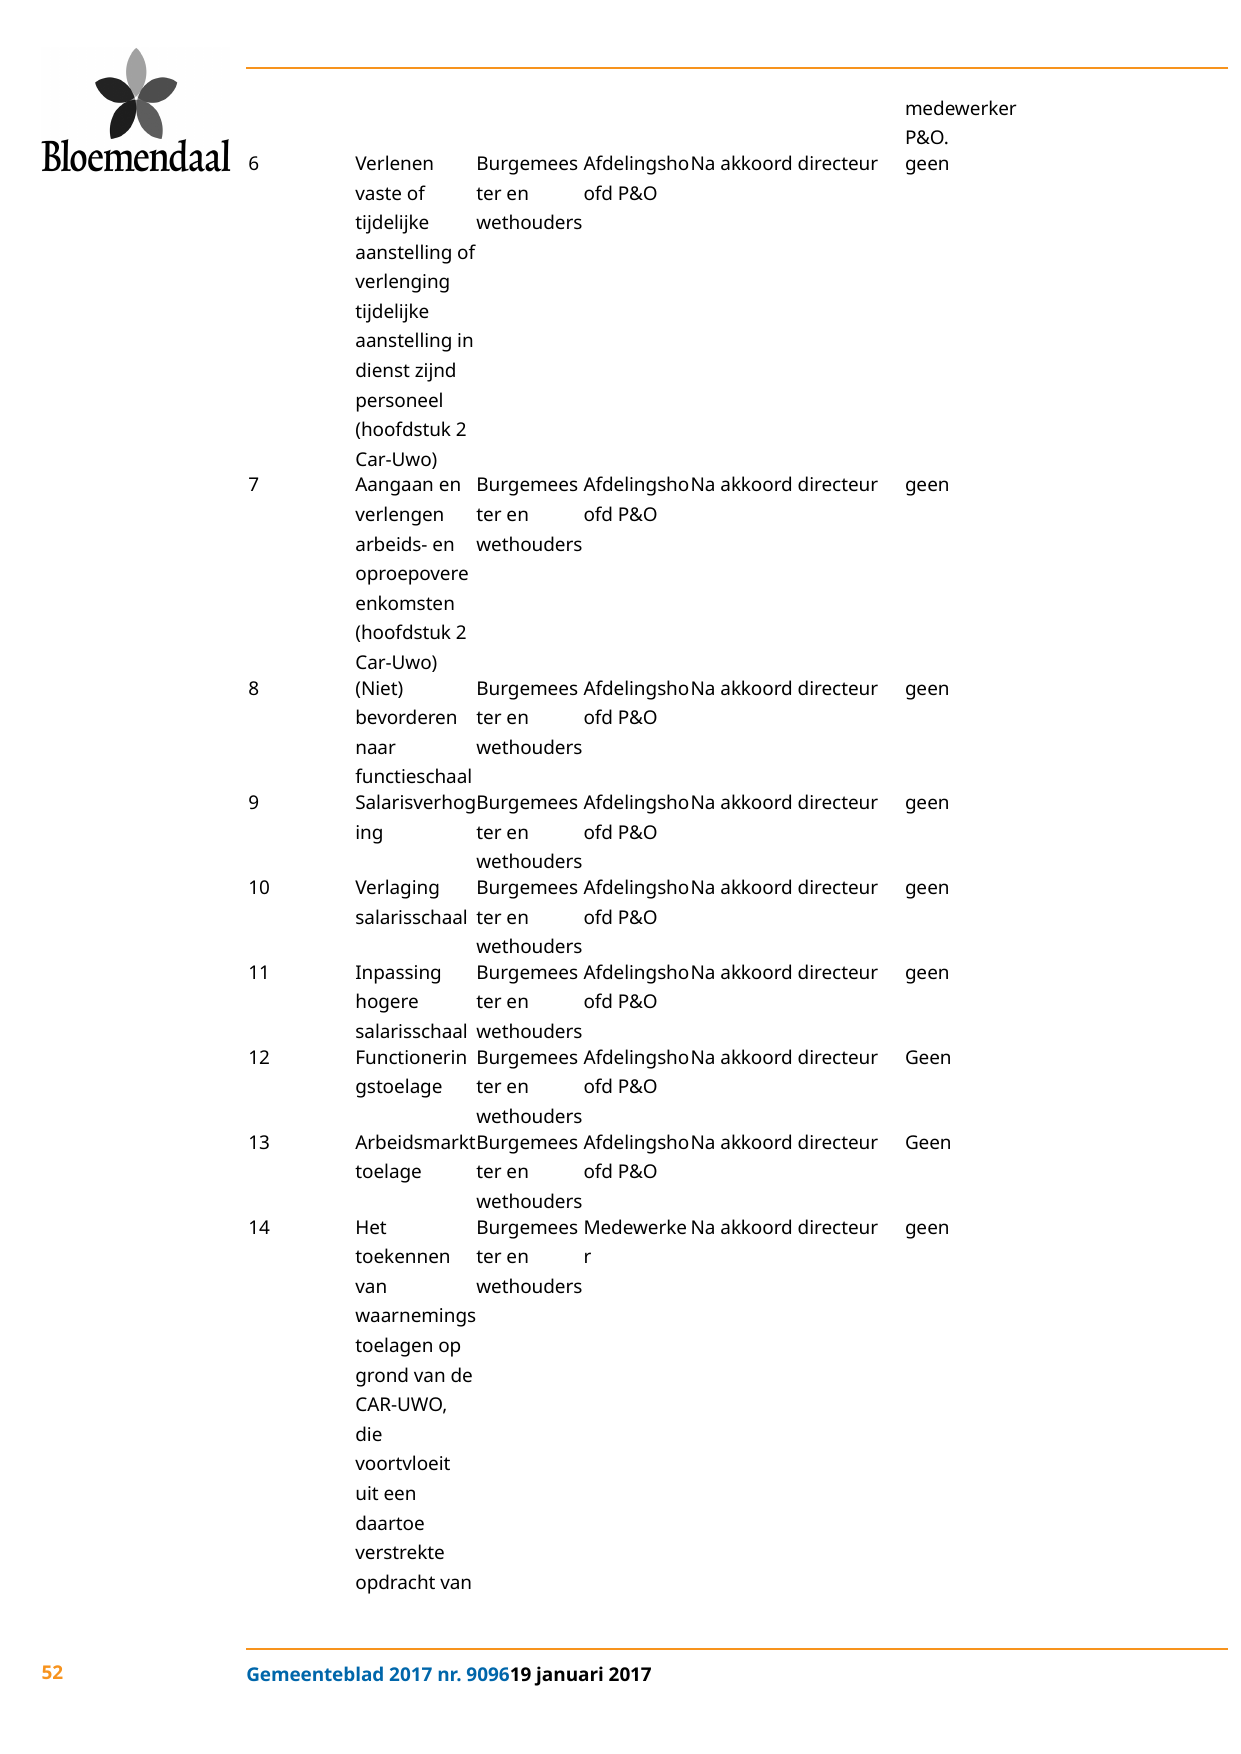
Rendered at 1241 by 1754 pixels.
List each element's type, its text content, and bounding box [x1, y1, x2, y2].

table_cell Burgemeester en wethouders [476, 874, 583, 959]
table_cell [690, 95, 905, 150]
table_cell Burgemeester en wethouders [476, 789, 583, 874]
table_cell Burgemeester en wethouders [476, 472, 583, 675]
table_cell Afdelingshoofd P&O [583, 789, 690, 874]
table_cell Functioneringstoelage [355, 1044, 476, 1129]
table_cell medewerker P&O. [905, 95, 1044, 150]
table_cell Medewerker [583, 1214, 690, 1594]
table_cell Afdelingshoofd P&O [583, 959, 690, 1044]
picture [41, 47, 231, 172]
table_cell geen [905, 959, 1044, 1044]
table_cell Burgemeester en wethouders [476, 150, 583, 472]
table_cell Burgemeester en wethouders [476, 675, 583, 789]
table_cell Het toekennen van waarnemingstoelagen op grond van de CAR-UWO, die voortvloeit uit een daartoe verstrekte opdracht van [355, 1214, 476, 1594]
table_cell 6 [248, 150, 355, 472]
table_cell Na akkoord directeur [690, 959, 905, 1044]
table_cell 10 [248, 874, 355, 959]
table_cell (Niet) bevorderen naar functieschaal [355, 675, 476, 789]
table_cell Geen [905, 1044, 1044, 1129]
table_cell Verlaging salarisschaal [355, 874, 476, 959]
table_cell [583, 95, 690, 150]
table_cell Arbeidsmarkttoelage [355, 1129, 476, 1214]
table_cell 12 [248, 1044, 355, 1129]
table_cell Burgemeester en wethouders [476, 1129, 583, 1214]
table_cell Na akkoord directeur [690, 1044, 905, 1129]
table_cell 9 [248, 789, 355, 874]
table_cell Verlenen vaste of tijdelijke aanstelling of verlenging tijdelijke aanstelling in dienst zijnd personeel (hoofdstuk 2 Car-Uwo) [355, 150, 476, 472]
table_cell Geen [905, 1129, 1044, 1214]
table_cell Afdelingshoofd P&O [583, 1044, 690, 1129]
table_cell Burgemeester en wethouders [476, 1044, 583, 1129]
table_cell geen [905, 1214, 1044, 1594]
table_cell Na akkoord directeur [690, 472, 905, 675]
table_cell 13 [248, 1129, 355, 1214]
table_cell Na akkoord directeur [690, 1129, 905, 1214]
table_cell Salarisverhoging [355, 789, 476, 874]
table_cell 8 [248, 675, 355, 789]
table_cell Burgemeester en wethouders [476, 1214, 583, 1594]
table_cell Na akkoord directeur [690, 874, 905, 959]
table_cell 11 [248, 959, 355, 1044]
table_cell 14 [248, 1214, 355, 1594]
table_cell [355, 95, 476, 150]
table_cell Na akkoord directeur [690, 789, 905, 874]
table_cell Aangaan en verlengen arbeids- en oproepovereenkomsten (hoofdstuk 2 Car-Uwo) [355, 472, 476, 675]
table_cell [248, 95, 355, 150]
table_cell geen [905, 472, 1044, 675]
table_cell Afdelingshoofd P&O [583, 874, 690, 959]
table_cell Inpassing hogere salarisschaal [355, 959, 476, 1044]
table_cell 7 [248, 472, 355, 675]
table_cell geen [905, 150, 1044, 472]
table_cell Na akkoord directeur [690, 1214, 905, 1594]
table_cell Afdelingshoofd P&O [583, 1129, 690, 1214]
table_cell geen [905, 789, 1044, 874]
table_cell Na akkoord directeur [690, 675, 905, 789]
table_cell Burgemeester en wethouders [476, 959, 583, 1044]
table_cell Na akkoord directeur [690, 150, 905, 472]
table_cell Afdelingshoofd P&O [583, 675, 690, 789]
table_cell Afdelingshoofd P&O [583, 150, 690, 472]
table_cell [476, 95, 583, 150]
table_cell geen [905, 675, 1044, 789]
table_cell Afdelingshoofd P&O [583, 472, 690, 675]
table_cell geen [905, 874, 1044, 959]
